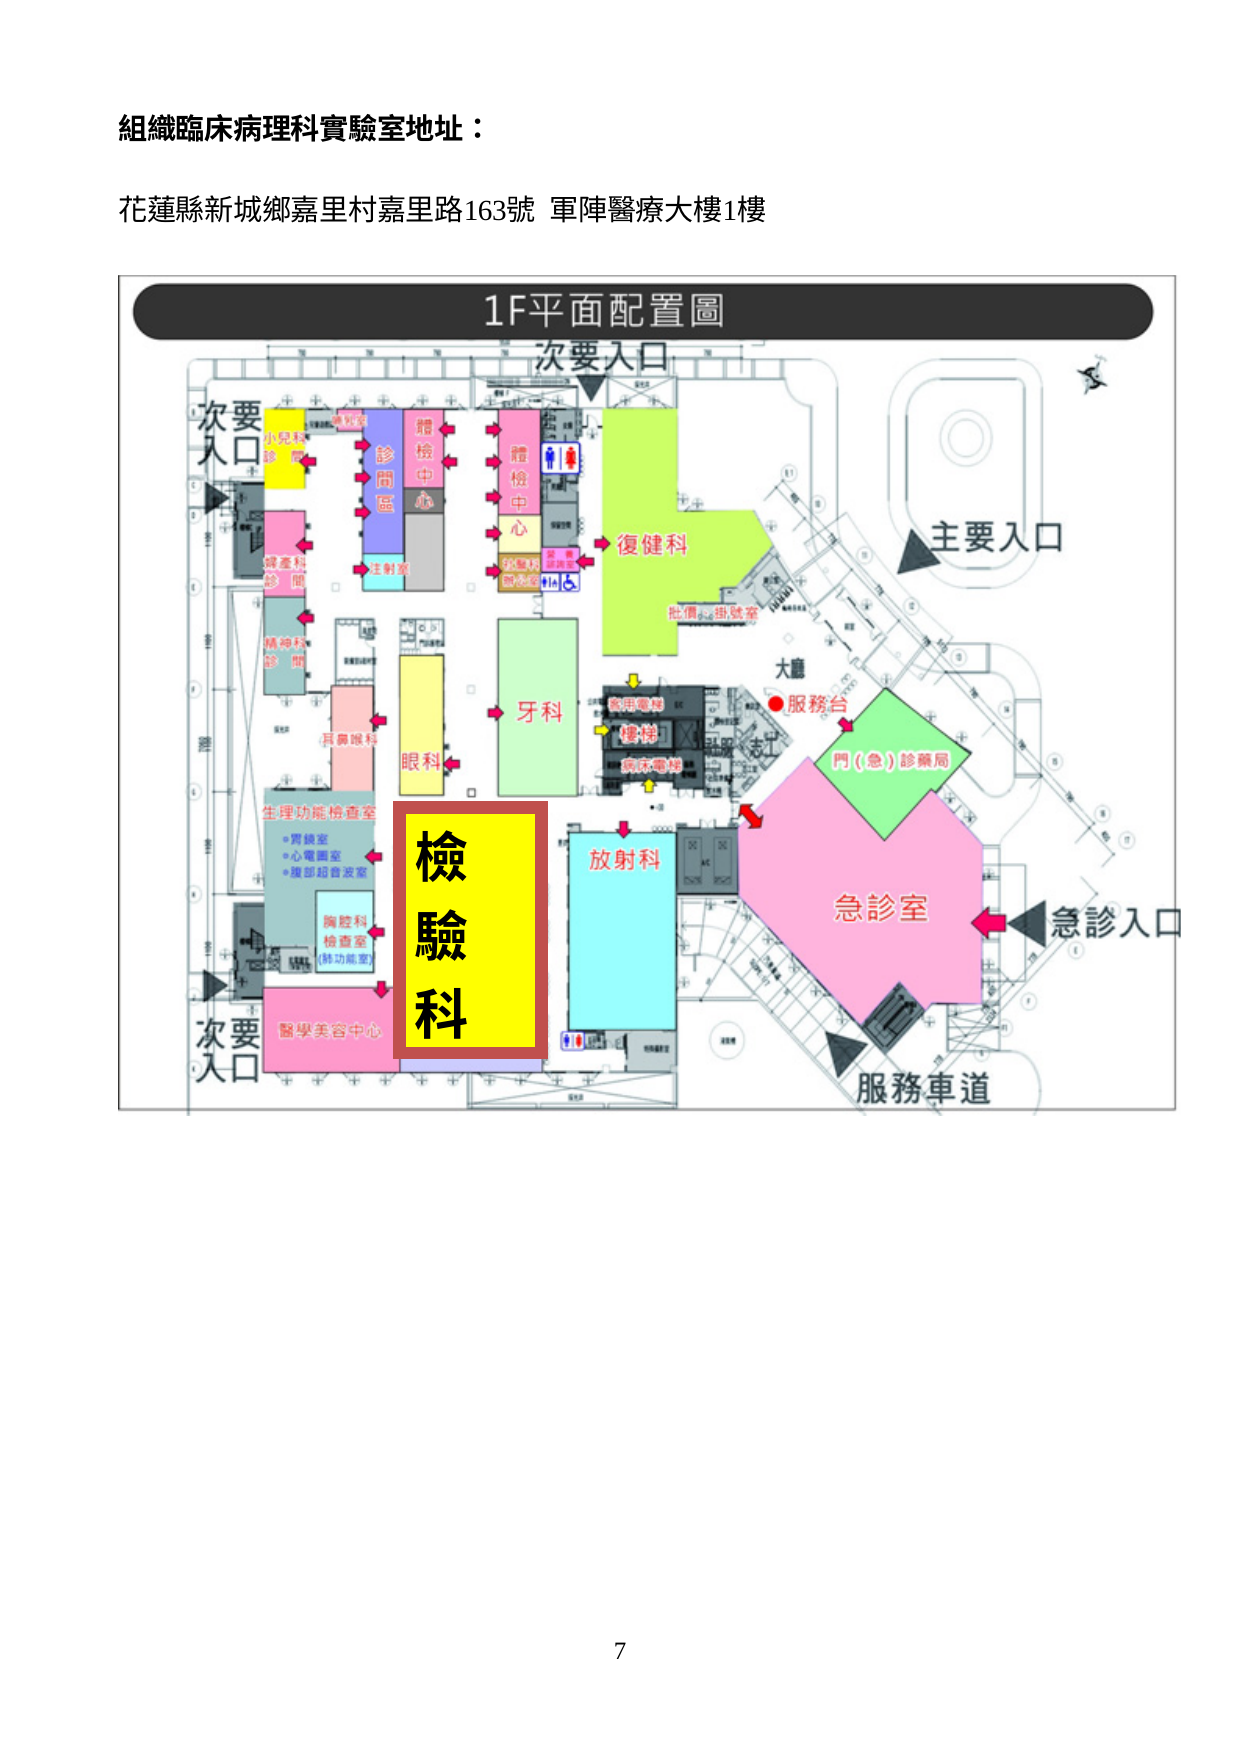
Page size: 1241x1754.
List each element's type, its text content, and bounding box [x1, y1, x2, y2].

text 組織臨床病理科實驗室地址： [118, 85, 1122, 147]
text 花蓮縣新城鄉嘉里村嘉里路163號 軍陣醫療大樓1樓 [118, 166, 1122, 229]
